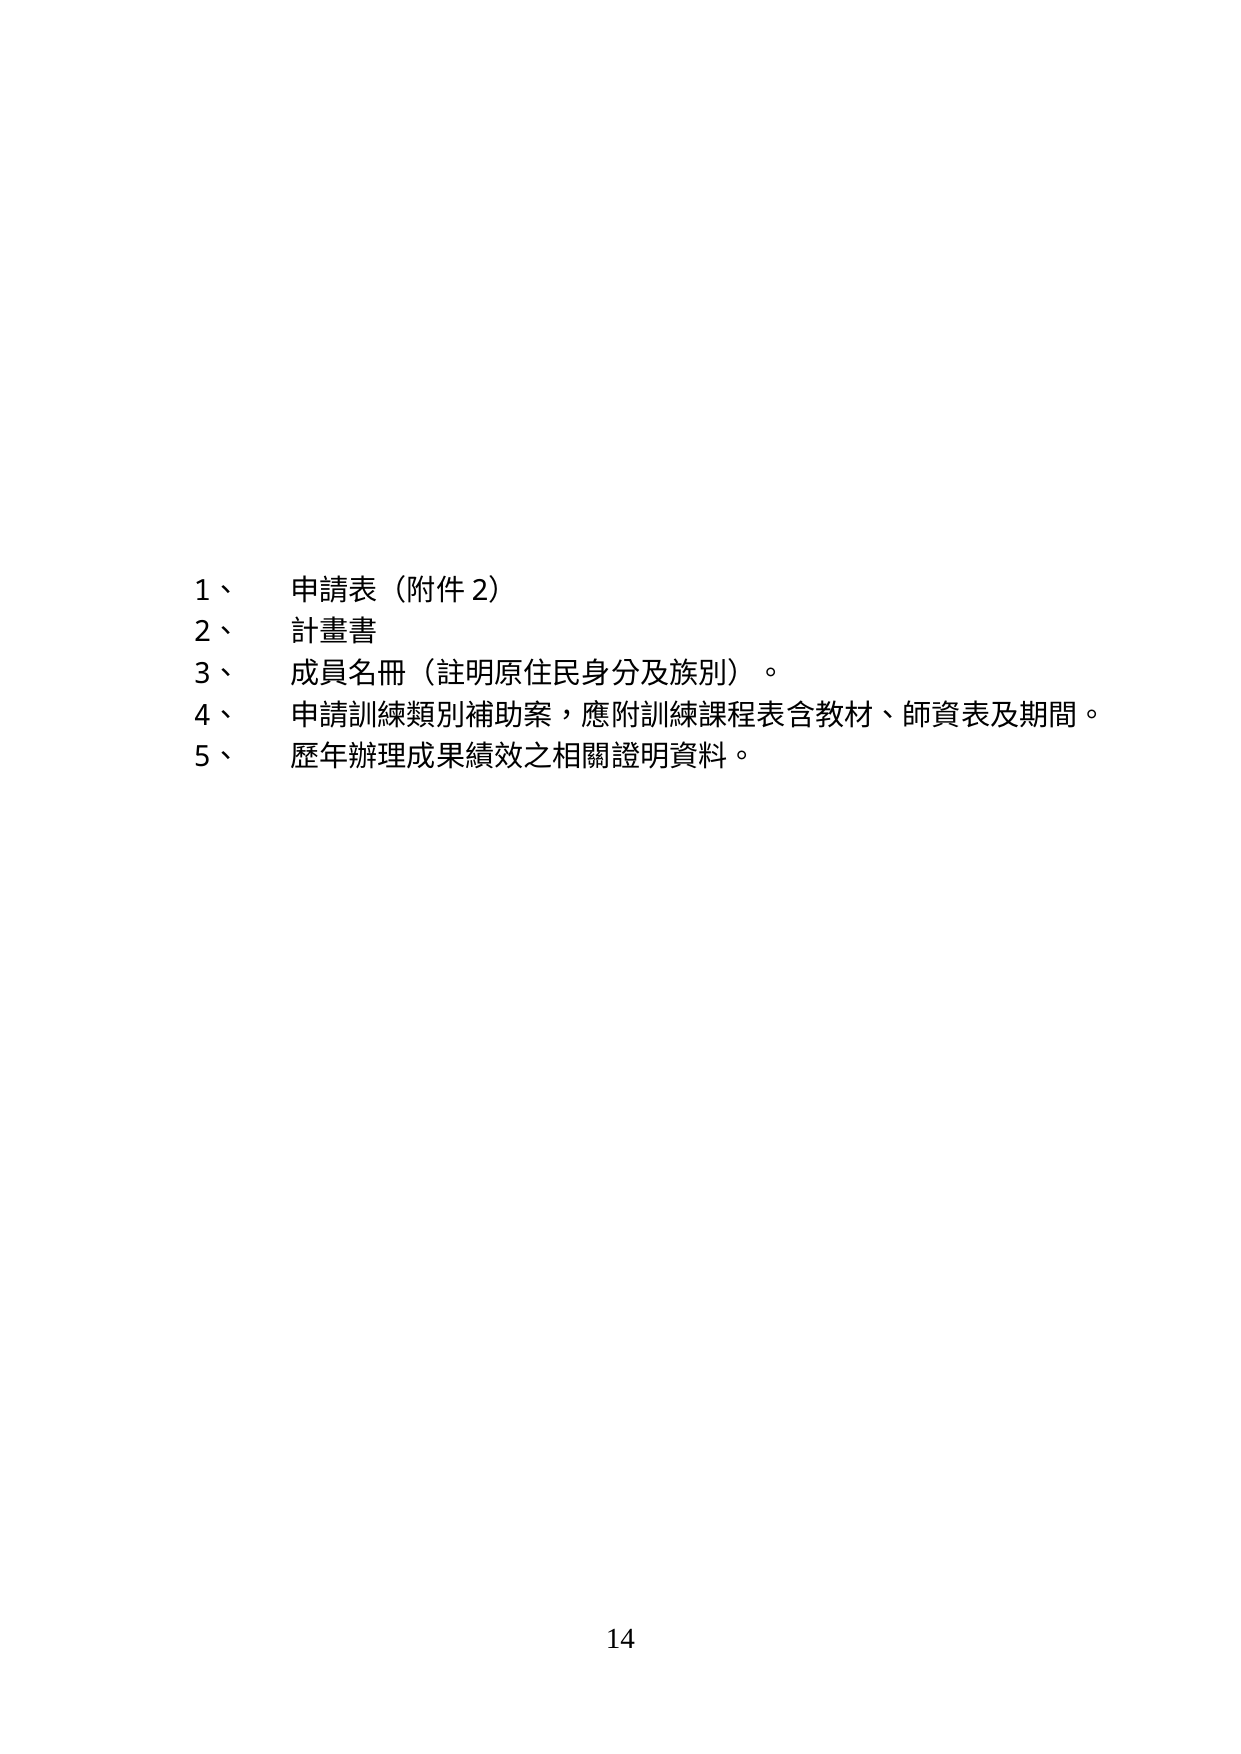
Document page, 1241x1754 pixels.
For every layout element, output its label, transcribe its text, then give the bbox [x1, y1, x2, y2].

list 成員名冊（註明原住民身分及族別）。 [240, 650, 1089, 692]
list 申請表（附件2） [240, 567, 1089, 608]
list 計畫書 [240, 608, 1089, 650]
list 歷年辦理成果績效之相關證明資料。 [240, 733, 1089, 775]
list 申請訓練類別補助案，應附訓練課程表含教材、師資表及期間。 [240, 692, 1089, 733]
